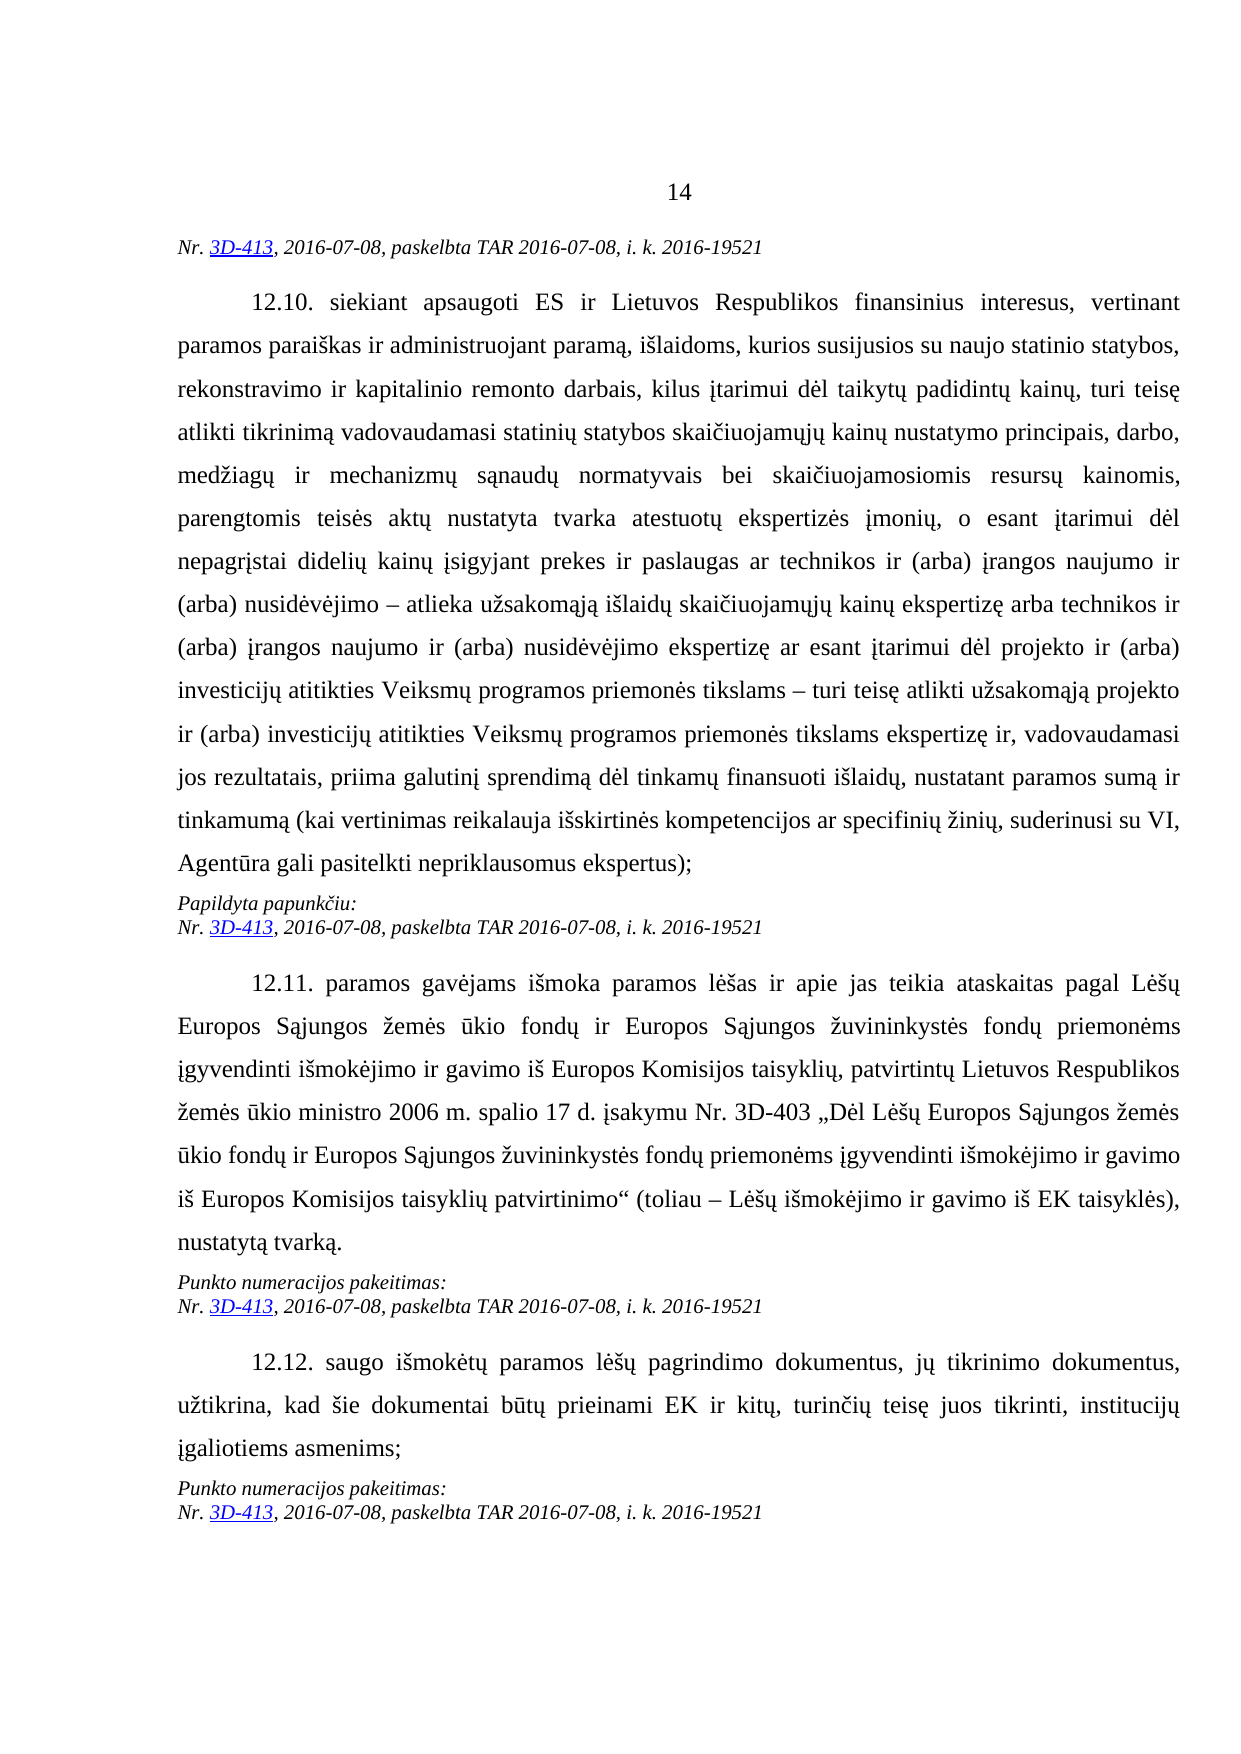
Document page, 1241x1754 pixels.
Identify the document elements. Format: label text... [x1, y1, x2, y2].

text Nr. 3D-413, 2016-07-08, paskelbta TAR 2016-07-08, i. k. 2016-19521 [177, 1294, 1181, 1318]
text Punkto numeracijos pakeitimas: [177, 1270, 1181, 1294]
text Punkto numeracijos pakeitimas: [177, 1476, 1181, 1500]
text Nr. 3D-413, 2016-07-08, paskelbta TAR 2016-07-08, i. k. 2016-19521 [177, 915, 1181, 939]
text Nr. 3D-413, 2016-07-08, paskelbta TAR 2016-07-08, i. k. 2016-19521 [177, 235, 1181, 259]
text 12.11. paramos gavėjams išmoka paramos lėšas ir apie jas teikia ataskaitas pagal Lėšų Europos Sąjungos žemės ūkio fondų ir Europos Sąjungos žuvininkystės fondų priemonėms įgyvendinti išmokėjimo ir gavimo iš Europos Komisijos taisyklių, patvirtintų Lietuvos Respublikos žemės ūkio ministro 2006 m. spalio 17 d. įsakymu Nr. 3D-403 „Dėl Lėšų Europos Sąjungos žemės ūkio fondų ir Europos Sąjungos žuvininkystės fondų priemonėms įgyvendinti išmokėjimo ir gavimo iš Europos Komisijos taisyklių patvirtinimo“ (toliau – Lėšų išmokėjimo ir gavimo iš EK taisyklės), nustatytą tvarką. [177, 968, 1181, 1256]
text Nr. 3D-413, 2016-07-08, paskelbta TAR 2016-07-08, i. k. 2016-19521 [177, 1500, 1181, 1524]
text 12.10. siekiant apsaugoti ES ir Lietuvos Respublikos finansinius interesus, vertinant paramos paraiškas ir administruojant paramą, išlaidoms, kurios susijusios su naujo statinio statybos, rekonstravimo ir kapitalinio remonto darbais, kilus įtarimui dėl taikytų padidintų kainų, turi teisę atlikti tikrinimą vadovaudamasi statinių statybos skaičiuojamųjų kainų nustatymo principais, darbo, medžiagų ir mechanizmų sąnaudų normatyvais bei skaičiuojamosiomis resursų kainomis, parengtomis teisės aktų nustatyta tvarka atestuotų ekspertizės įmonių, o esant įtarimui dėl nepagrįstai didelių kainų įsigyjant prekes ir paslaugas ar technikos ir (arba) įrangos naujumo ir (arba) nusidėvėjimo – atlieka užsakomąją išlaidų skaičiuojamųjų kainų ekspertizę arba technikos ir (arba) įrangos naujumo ir (arba) nusidėvėjimo ekspertizę ar esant įtarimui dėl projekto ir (arba) investicijų atitikties Veiksmų programos priemonės tikslams – turi teisę atlikti užsakomąją projekto ir (arba) investicijų atitikties Veiksmų programos priemonės tikslams ekspertizę ir, vadovaudamasi jos rezultatais, priima galutinį sprendimą dėl tinkamų finansuoti išlaidų, nustatant paramos sumą ir tinkamumą (kai vertinimas reikalauja išskirtinės kompetencijos ar specifinių žinių, suderinusi su VI, Agentūra gali pasitelkti nepriklausomus ekspertus); [177, 287, 1181, 877]
text Papildyta papunkčiu: [177, 891, 1181, 915]
text 12.12. saugo išmokėtų paramos lėšų pagrindimo dokumentus, jų tikrinimo dokumentus, užtikrina, kad šie dokumentai būtų prieinami EK ir kitų, turinčių teisę juos tikrinti, institucijų įgaliotiems asmenims; [177, 1347, 1181, 1462]
